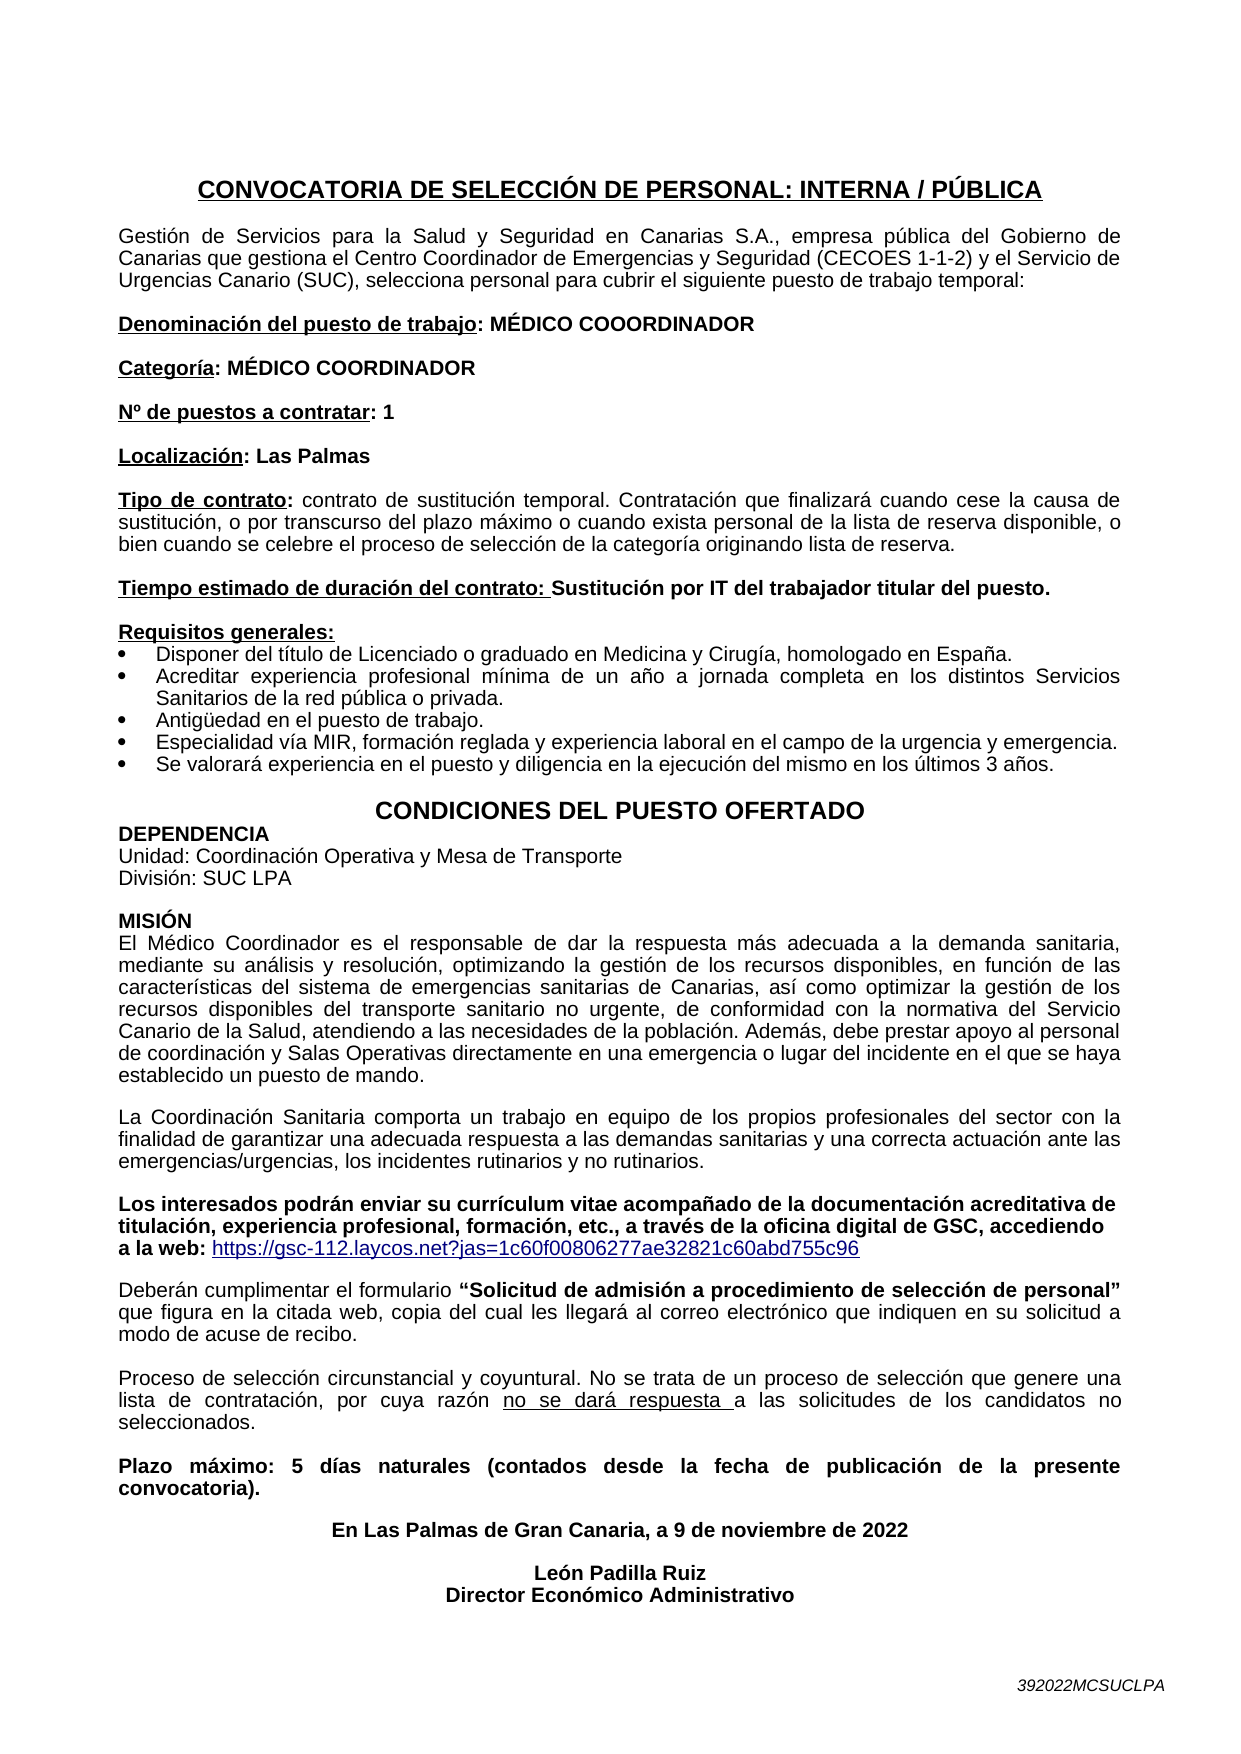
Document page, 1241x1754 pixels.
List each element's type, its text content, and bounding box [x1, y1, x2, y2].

text Proceso de selección circunstancial y coyuntural. No se trata de un proceso de selección que genere una lista de contratación, por cuya razón no se dará respuesta a las solicitudes de los candidatos no seleccionados. [118, 1368, 1122, 1434]
text Tipo de contrato: contrato de sustitución temporal. Contratación que finalizará cuando cese la causa de sustitución, o por transcurso del plazo máximo o cuando exista personal de la lista de reserva disponible, o bien cuando se celebre el proceso de selección de la categoría originando lista de reserva. [118, 489, 1122, 556]
text Tiempo estimado de duración del contrato: Sustitución por IT del trabajador titular del puesto. [118, 578, 1122, 599]
text DEPENDENCIA [118, 824, 1122, 846]
text Requisitos generales: [118, 622, 1122, 643]
text En Las Palmas de Gran Canaria, a 9 de noviembre de 2022 [118, 1520, 1122, 1542]
text CONDICIONES DEL PUESTO OFERTADO [118, 798, 1122, 824]
text División: SUC LPA [118, 868, 1122, 890]
text León Padilla Ruiz [118, 1563, 1122, 1584]
list Se valorará experiencia en el puesto y diligencia en la ejecución del mismo en los últimos 3 años. [118, 754, 1122, 776]
list Acreditar experiencia profesional mínima de un año a jornada completa en los distintos Servicios Sanitarios de la red pública o privada. [118, 666, 1122, 710]
list Antigüedad en el puesto de trabajo. [118, 710, 1122, 732]
text Director Económico Administrativo [118, 1584, 1122, 1607]
text Nº de puestos a contratar: 1 [118, 402, 1122, 423]
text Plazo máximo: 5 días naturales (contados desde la fecha de publicación de la presente convocatoria). [118, 1456, 1122, 1500]
list Especialidad vía MIR, formación reglada y experiencia laboral en el campo de la urgencia y emergencia. [118, 732, 1122, 754]
text Localización: Las Palmas [118, 446, 1122, 467]
text Los interesados podrán enviar su currículum vitae acompañado de la documentación acreditativa de titulación, experiencia profesional, formación, etc., a través de la oficina digital de GSC, accediendo a la web: https://gsc-112.laycos.net?jas=1c60f00806277ae32821c60abd755c96 [118, 1193, 1122, 1260]
text Categoría: MÉDICO COORDINADOR [118, 358, 1122, 379]
list Disponer del título de Licenciado o graduado en Medicina y Cirugía, homologado en España. [118, 643, 1122, 666]
text Deberán cumplimentar el formulario “Solicitud de admisión a procedimiento de selección de personal” que figura en la citada web, copia del cual les llegará al correo electrónico que indiquen en su solicitud a modo de acuse de recibo. [118, 1280, 1122, 1346]
text Gestión de Servicios para la Salud y Seguridad en Canarias S.A., empresa pública del Gobierno de Canarias que gestiona el Centro Coordinador de Emergencias y Seguridad (CECOES 1-1-2) y el Servicio de Urgencias Canario (SUC), selecciona personal para cubrir el siguiente puesto de trabajo temporal: [118, 226, 1122, 292]
text CONVOCATORIA DE SELECCIÓN DE PERSONAL: INTERNA / PÚBLICA [118, 177, 1122, 203]
text El Médico Coordinador es el responsable de dar la respuesta más adecuada a la demanda sanitaria, mediante su análisis y resolución, optimizando la gestión de los recursos disponibles, en función de las características del sistema de emergencias sanitarias de Canarias, así como optimizar la gestión de los recursos disponibles del transporte sanitario no urgente, de conformidad con la normativa del Servicio Canario de la Salud, atendiendo a las necesidades de la población. Además, debe prestar apoyo al personal de coordinación y Salas Operativas directamente en una emergencia o lugar del incidente en el que se haya establecido un puesto de mando. [118, 932, 1122, 1087]
text MISIÓN [118, 911, 1122, 932]
text La Coordinación Sanitaria comporta un trabajo en equipo de los propios profesionales del sector con la finalidad de garantizar una adecuada respuesta a las demandas sanitarias y una correcta actuación ante las emergencias/urgencias, los incidentes rutinarios y no rutinarios. [118, 1107, 1122, 1173]
text Unidad: Coordinación Operativa y Mesa de Transporte [118, 846, 1122, 868]
text Denominación del puesto de trabajo: MÉDICO COOORDINADOR [118, 314, 1122, 336]
